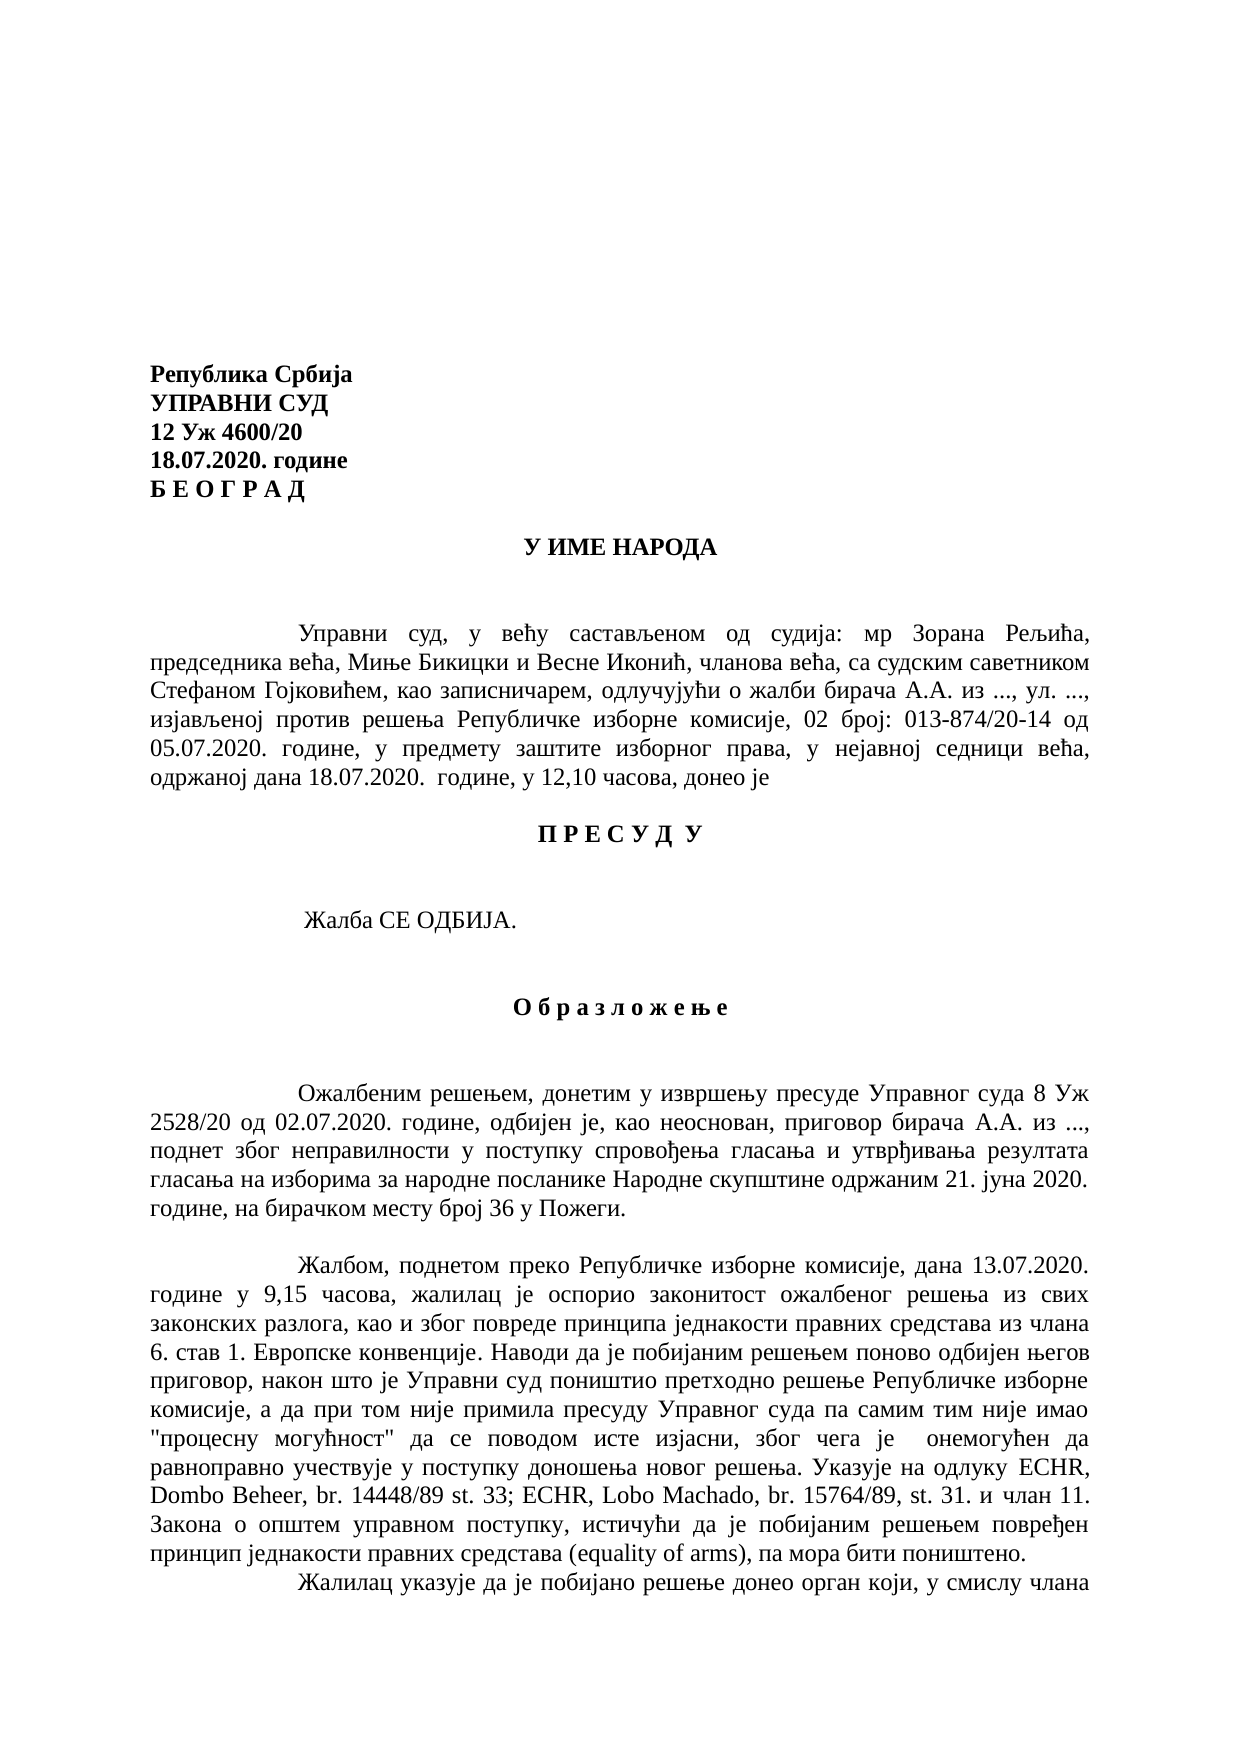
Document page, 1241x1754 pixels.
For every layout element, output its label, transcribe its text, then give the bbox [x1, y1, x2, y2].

text 18.07.2020. године [150, 445, 1090, 474]
text Управни суд, у већу састављеном од судија: мр Зорана Рељића, председника већа, Миње Бикицки и Весне Иконић, чланова већа, са судским саветником Стефаном Гојковићем, као записничарем, одлучујући о жалби бирача А.А. из ..., ул. ..., изјављеној против решења Републичке изборне комисије, 02 број: 013-874/20-14 од 05.07.2020. године, у предмету заштите изборног права, у нејавној седници већа, одржаној дана 18.07.2020. године, у 12,10 часова, донео је [150, 618, 1090, 790]
text Жалбом, поднетом преко Републичке изборне комисије, дана 13.07.2020. године у 9,15 часова, жалилац је оспорио законитост ожалбеног решења из свих законских разлога, као и због повреде принципа једнакости правних средстава из члана 6. став 1. Европске конвенције. Наводи да је побијаним решењем поново одбијен његов приговор, након што је Управни суд поништио претходно решење Републичке изборне комисије, а да при том није примила пресуду Управног суда па самим тим није имао "процесну могућност" да се поводом исте изјасни, због чега је онемогућен да равноправно учествује у поступку доношења новог решења. Указује на одлуку ECHR, Dombo Beheer, br. 14448/89 st. 33; ECHR, Lobo Machado, br. 15764/89, st. 31. и члан 11. Закона о општем управном поступку, истичући да је побијаним решењем повређен принцип једнакости правних средстава (equality of arms), па мора бити поништено. [150, 1250, 1090, 1567]
text У ИМЕ НАРОДА [150, 532, 1090, 560]
text Ожалбеним решењем, донетим у извршењу пресуде Управног суда 8 Уж 2528/20 од 02.07.2020. године, одбијен је, као неоснован, приговор бирача А.А. из ..., поднет због неправилности у поступку спровођења гласања и утврђивања резултата гласања на изборима за народне посланике Народне скупштине одржаним 21. јуна 2020. године, на бирачком месту број 36 у Пожеги. [150, 1078, 1090, 1222]
text Жалба СЕ ОДБИЈА. [150, 905, 1090, 934]
text 12 Уж 4600/20 [150, 417, 1090, 445]
text П Р Е С У Д У [150, 819, 1090, 848]
text Република Србија [150, 148, 1090, 388]
text УПРАВНИ СУД [150, 388, 1090, 417]
text Жалилац указује да је побијано решење донео орган који, у смислу члана [150, 1567, 1090, 1595]
text О б р а з л о ж е њ е [150, 992, 1090, 1020]
text Б Е О Г Р А Д [150, 474, 1090, 503]
